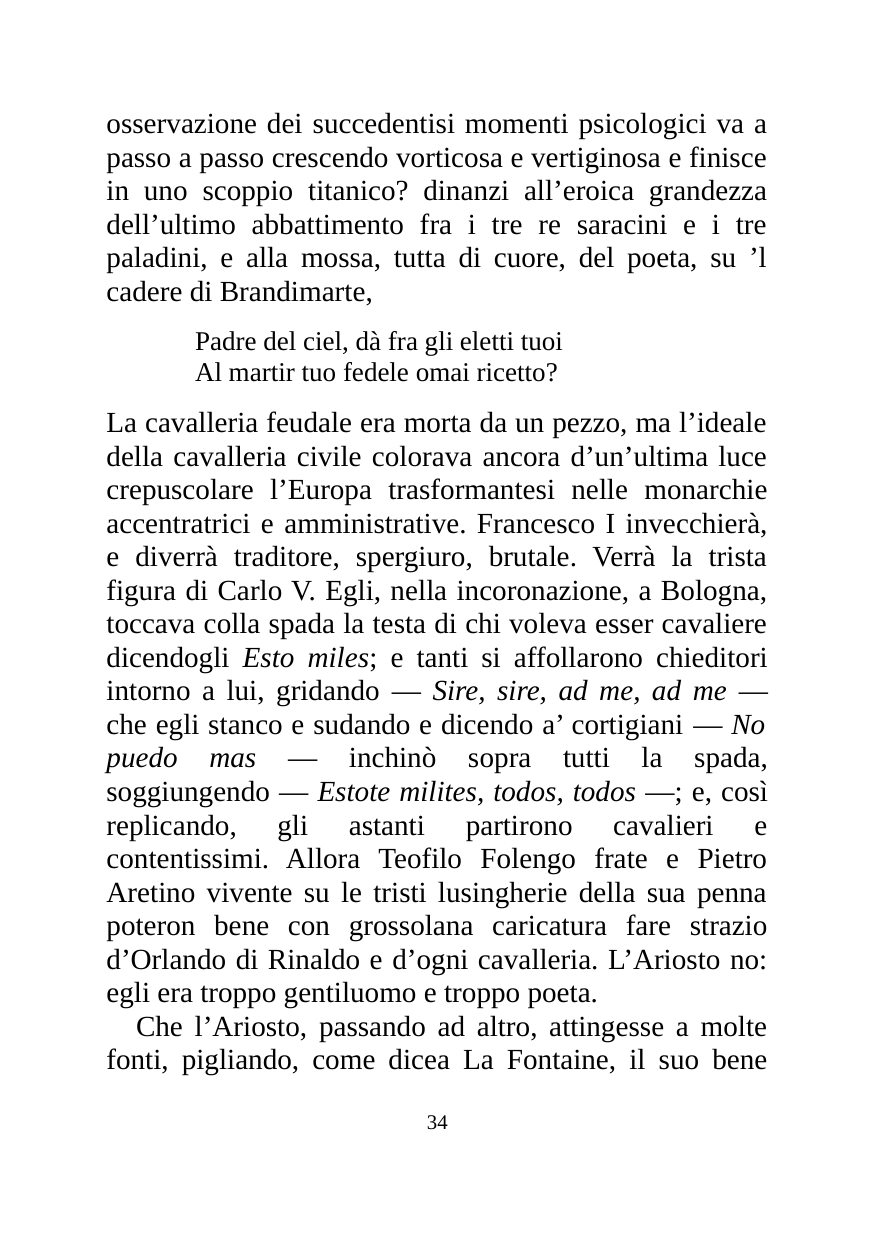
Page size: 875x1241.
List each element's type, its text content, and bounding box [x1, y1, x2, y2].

text La cavalleria feudale era morta da un pezzo, ma l’ideale della cavalleria civile colorava ancora d’un’ultima luce crepuscolare l’Europa trasformantesi nelle monarchie accentratrici e amministrative. Francesco I invecchierà, e diverrà traditore, spergiuro, brutale. Verrà la trista figura di Carlo V. Egli, nella incoronazione, a Bologna, toccava colla spada la testa di chi voleva esser cavaliere dicendogli Esto miles; e tanti si affollarono chieditori intorno a lui, gridando — Sire, sire, ad me, ad me — che egli stanco e sudando e dicendo a’ cortigiani — No puedo mas — inchinò sopra tutti la spada, soggiungendo — Estote milites, todos, todos —; e, così replicando, gli astanti partirono cavalieri e contentissimi. Allora Teofilo Folengo frate e Pietro Aretino vivente su le tristi lusingherie della sua penna poteron bene con grossolana caricatura fare strazio d’Orlando di Rinaldo e d’ogni cavalleria. L’Ariosto no: egli era troppo gentiluomo e troppo poeta. [106, 405, 768, 1009]
text Padre del ciel, dà fra gli eletti tuoi Al martir tuo fedele omai ricetto? [195, 325, 768, 387]
text Che l’Ariosto, passando ad altro, attingesse a molte fonti, pigliando, come dicea La Fontaine, il suo bene [106, 1009, 768, 1076]
text osservazione dei succedentisi momenti psicologici va a passo a passo crescendo vorticosa e vertiginosa e finisce in uno scoppio titanico? dinanzi all’eroica grandezza dell’ultimo abbattimento fra i tre re saracini e i tre paladini, e alla mossa, tutta di cuore, del poeta, su ’l cadere di Brandimarte, [106, 106, 768, 307]
